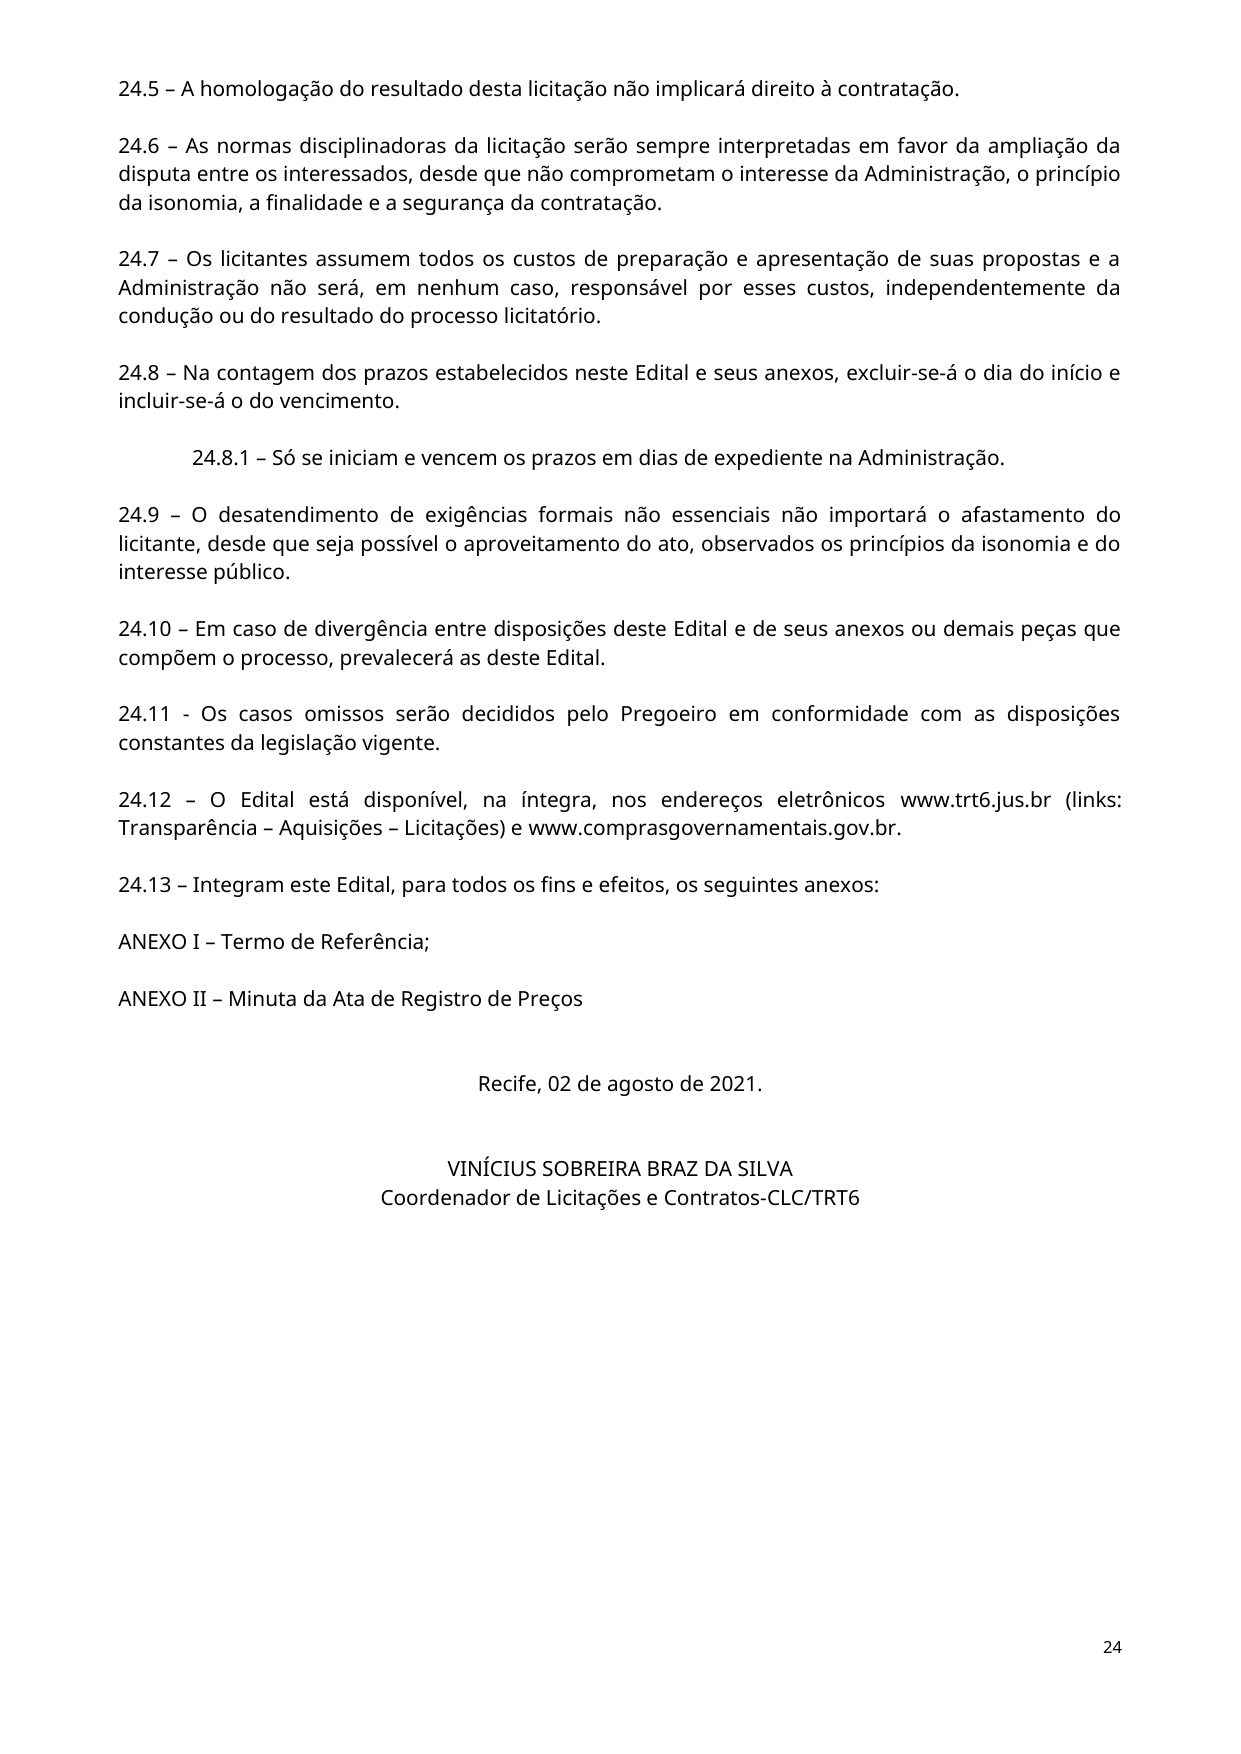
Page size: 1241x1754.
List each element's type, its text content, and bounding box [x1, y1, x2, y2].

text 24.13 – Integram este Edital, para todos os fins e efeitos, os seguintes anexos: [118, 870, 1122, 898]
text VINÍCIUS SOBREIRA BRAZ DA SILVA [118, 1154, 1122, 1183]
text 24.9 – O desatendimento de exigências formais não essenciais não importará o afastamento do licitante, desde que seja possível o aproveitamento do ato, observados os princípios da isonomia e do interesse público. [118, 500, 1122, 586]
text 24.8.1 – Só se iniciam e vencem os prazos em dias de expediente na Administração. [118, 443, 1122, 472]
text 24.5 – A homologação do resultado desta licitação não implicará direito à contratação. [118, 74, 1122, 102]
text Recife, 02 de agosto de 2021. [118, 1069, 1122, 1098]
text ANEXO II – Minuta da Ata de Registro de Preços [118, 984, 1122, 1012]
text 24.8 – Na contagem dos prazos estabelecidos neste Edital e seus anexos, excluir-se-á o dia do início e incluir-se-á o do vencimento. [118, 358, 1122, 415]
text ANEXO I – Termo de Referência; [118, 927, 1122, 955]
text 24.11 - Os casos omissos serão decididos pelo Pregoeiro em conformidade com as disposições constantes da legislação vigente. [118, 699, 1122, 756]
text Coordenador de Licitações e Contratos-CLC/TRT6 [118, 1183, 1122, 1211]
text 24.6 – As normas disciplinadoras da licitação serão sempre interpretadas em favor da ampliação da disputa entre os interessados, desde que não comprometam o interesse da Administração, o princípio da isonomia, a finalidade e a segurança da contratação. [118, 131, 1122, 216]
text 24.10 – Em caso de divergência entre disposições deste Edital e de seus anexos ou demais peças que compõem o processo, prevalecerá as deste Edital. [118, 614, 1122, 671]
text 24.7 – Os licitantes assumem todos os custos de preparação e apresentação de suas propostas e a Administração não será, em nenhum caso, responsável por esses custos, independentemente da condução ou do resultado do processo licitatório. [118, 244, 1122, 330]
text 24.12 – O Edital está disponível, na íntegra, nos endereços eletrônicos www.trt6.jus.br (links: Transparência – Aquisições – Licitações) e www.comprasgovernamentais.gov.br. [118, 785, 1122, 842]
